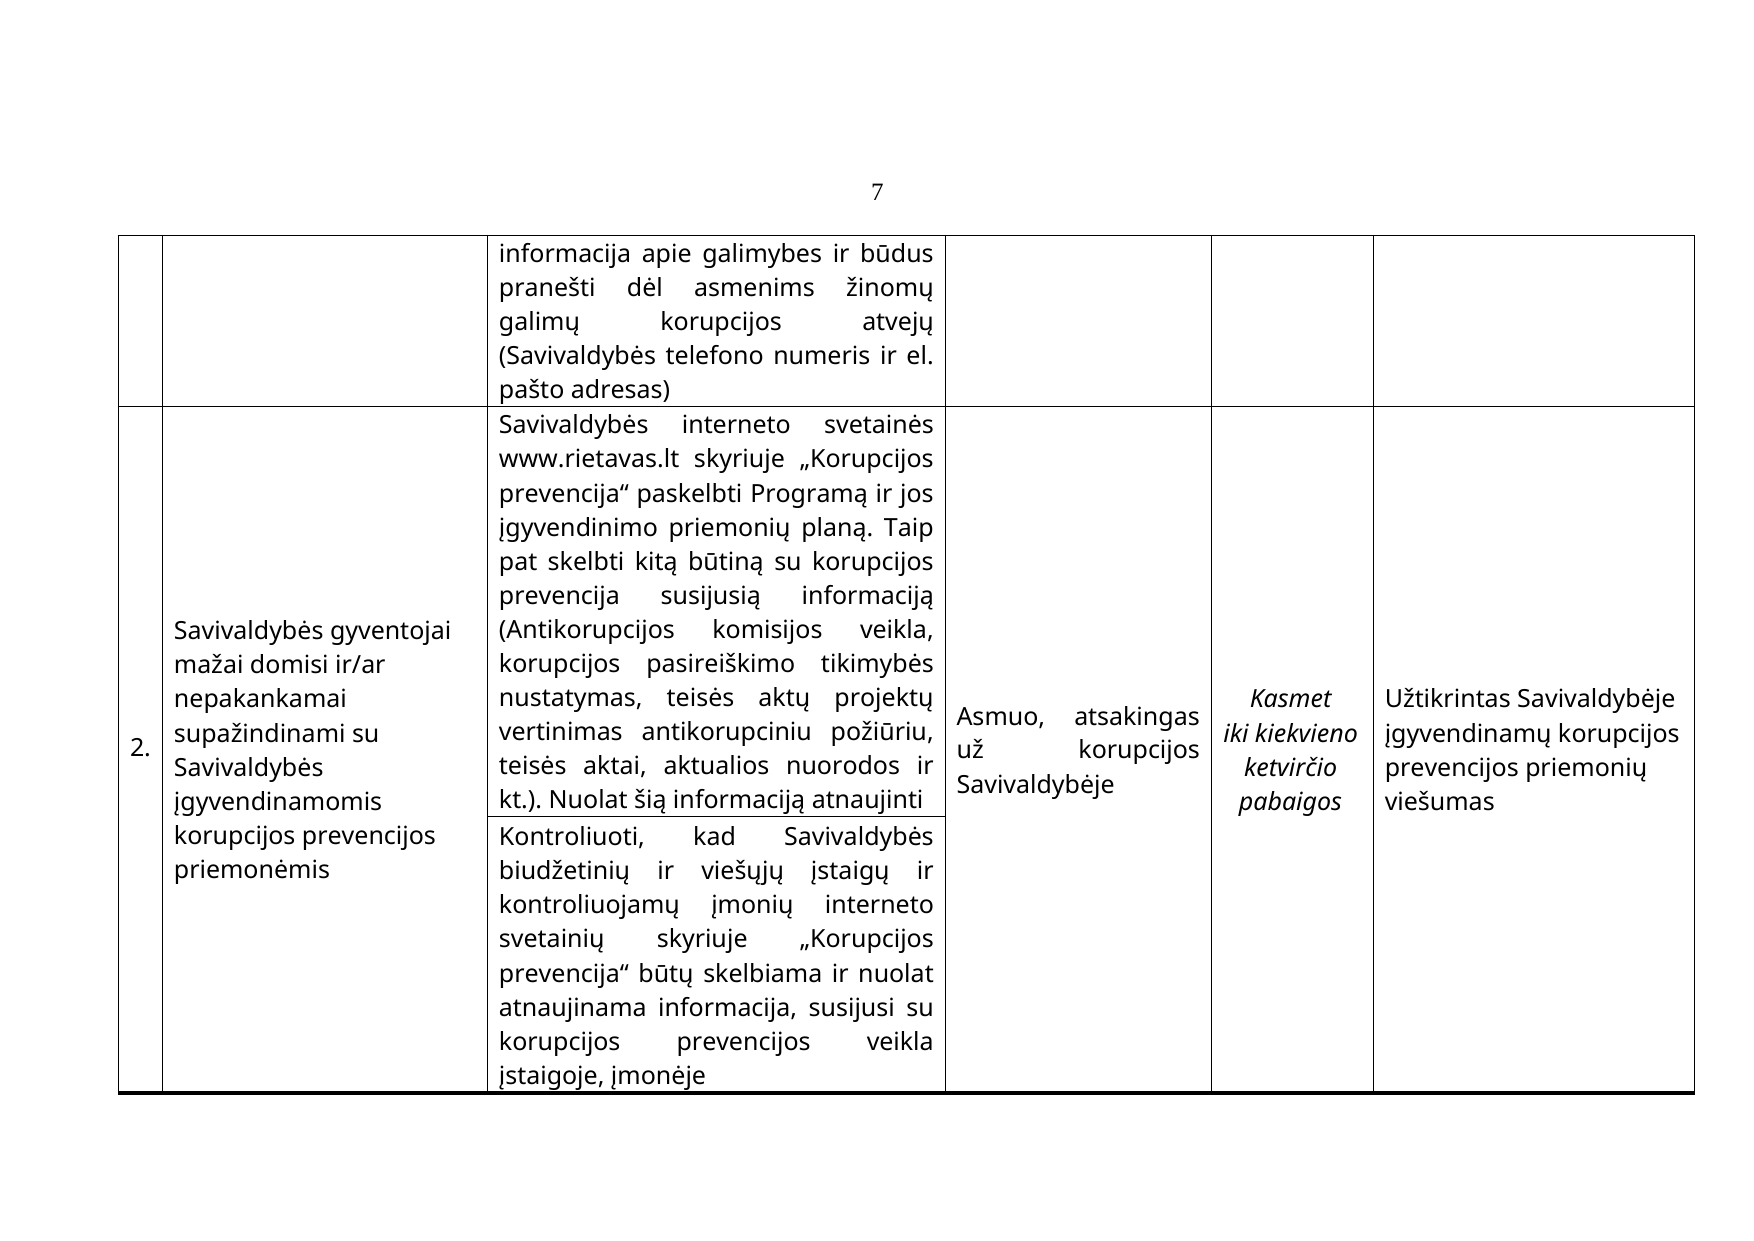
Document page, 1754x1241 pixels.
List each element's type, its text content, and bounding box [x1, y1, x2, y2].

table_cell [946, 236, 1211, 406]
table_cell Savivaldybės gyventojai mažai domisi ir/ar nepakankamai supažindinami su Savivaldybės įgyvendinamomis korupcijos prevencijos priemonėmis [163, 407, 487, 1091]
table_cell Asmuo, atsakingas už korupcijos Savivaldybėje [946, 407, 1211, 1091]
table_cell 2. [119, 407, 162, 1091]
table_cell [119, 236, 162, 406]
table_cell informacija apie galimybes ir būdus pranešti dėl asmenims žinomų galimų korupcijos atvejų (Savivaldybės telefono numeris ir el. pašto adresas) [488, 236, 945, 406]
table_cell [1212, 236, 1373, 406]
table_cell Užtikrintas Savivaldybėje įgyvendinamų korupcijos prevencijos priemonių viešumas [1374, 407, 1694, 1091]
table_cell Savivaldybės interneto svetainės www.rietavas.lt skyriuje „Korupcijos prevencija“ paskelbti Programą ir jos įgyvendinimo priemonių planą. Taip pat skelbti kitą būtiną su korupcijos prevencija susijusią informaciją (Antikorupcijos komisijos veikla, korupcijos pasireiškimo tikimybės nustatymas, teisės aktų projektų vertinimas antikorupciniu požiūriu, teisės aktai, aktualios nuorodos ir kt.). Nuolat šią informaciją atnaujinti [488, 407, 945, 816]
table_cell Kasmet iki kiekvieno ketvirčio pabaigos [1212, 407, 1373, 1091]
table_cell Kontroliuoti, kad Savivaldybės biudžetinių ir viešųjų įstaigų ir kontroliuojamų įmonių interneto svetainių skyriuje „Korupcijos prevencija“ būtų skelbiama ir nuolat atnaujinama informacija, susijusi su korupcijos prevencijos veikla įstaigoje, įmonėje [488, 817, 945, 1091]
table_cell [1374, 236, 1694, 406]
table_cell [163, 236, 487, 406]
